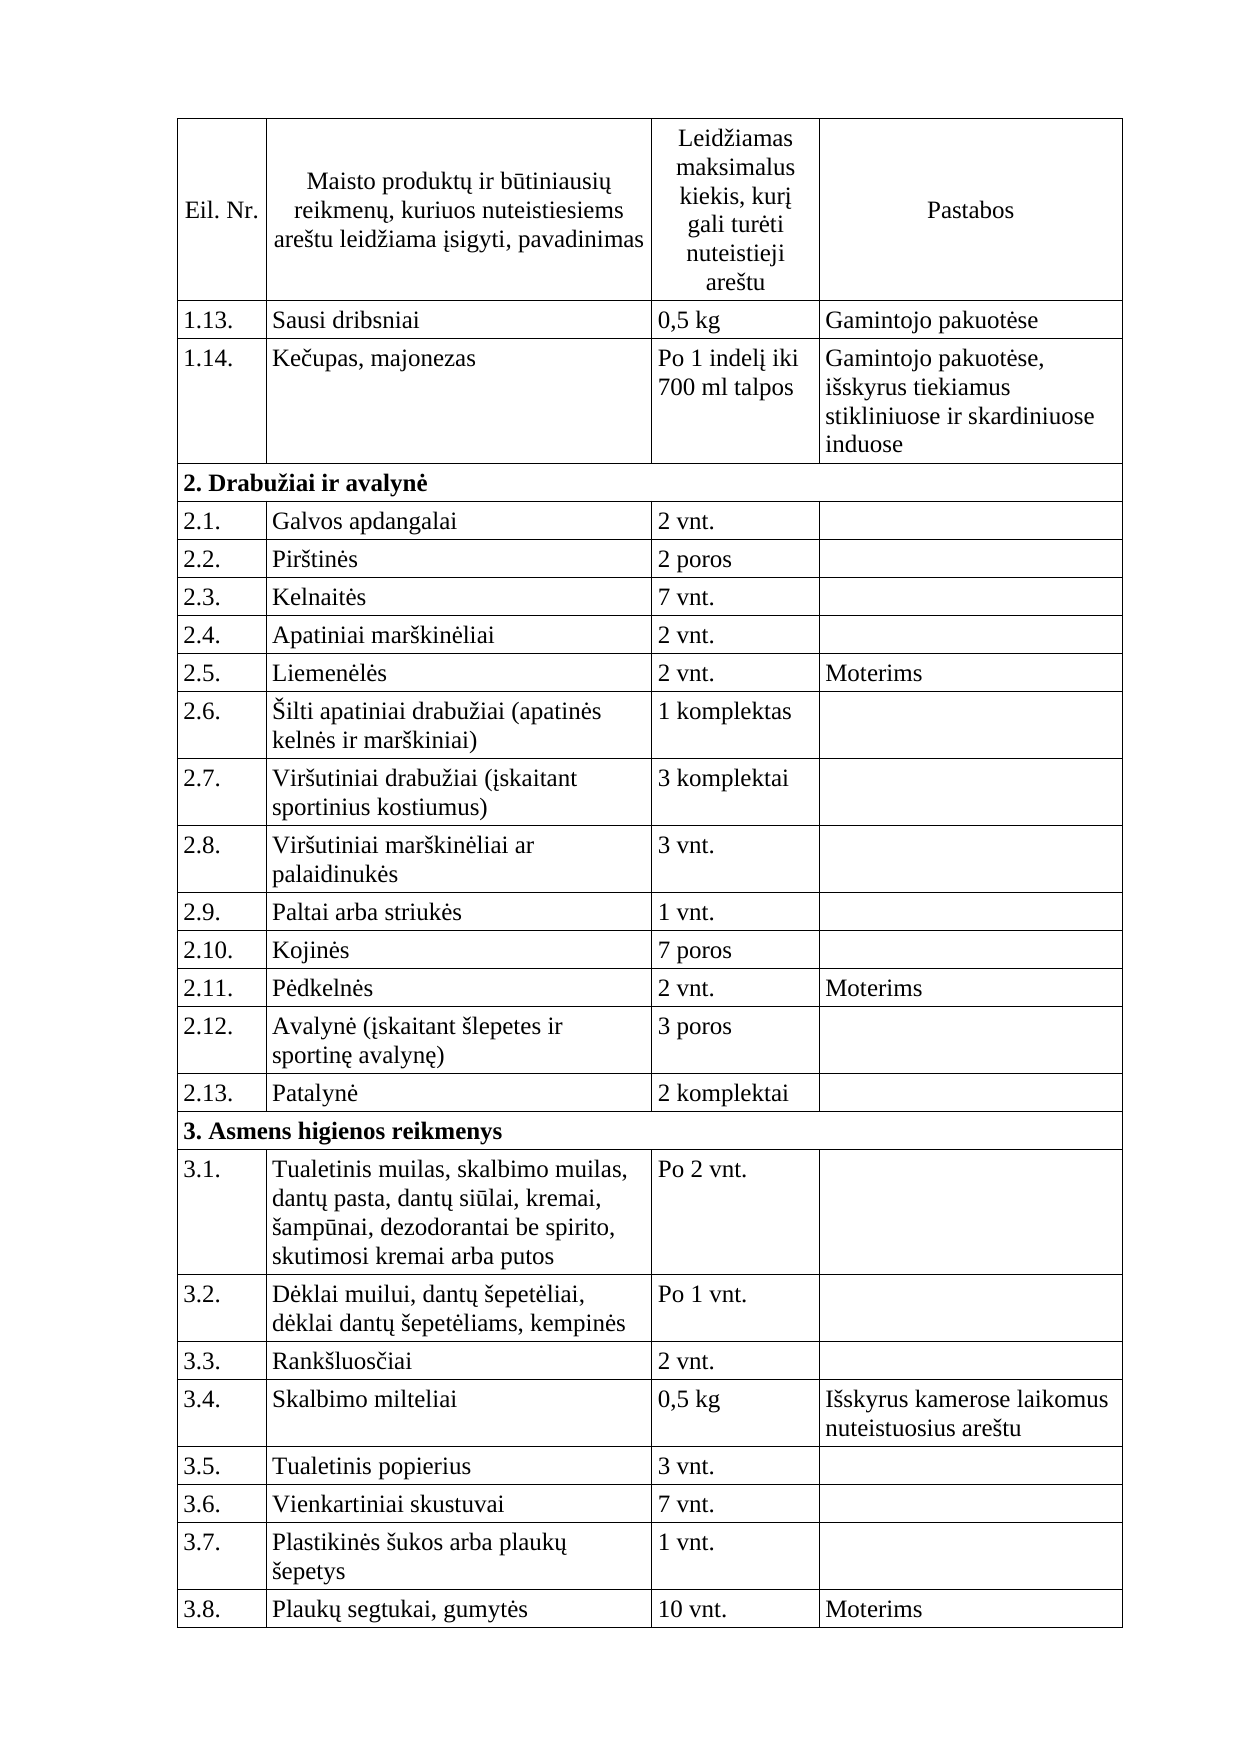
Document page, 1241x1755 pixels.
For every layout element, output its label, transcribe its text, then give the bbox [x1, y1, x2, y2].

table_cell 2.6. [178, 692, 266, 758]
table_cell 3.1. [178, 1150, 266, 1274]
table_cell [820, 1447, 1122, 1484]
table_cell 3.4. [178, 1380, 266, 1446]
table_cell 2.5. [178, 654, 266, 691]
table_cell 2.13. [178, 1074, 266, 1111]
table_cell Po 1 vnt. [652, 1275, 819, 1341]
table_cell 7 vnt. [652, 578, 819, 615]
table_cell Viršutiniai drabužiai (įskaitant sportinius kostiumus) [267, 759, 651, 825]
table_cell Išskyrus kamerose laikomus nuteistuosius areštu [820, 1380, 1122, 1446]
table_cell 2.2. [178, 540, 266, 577]
table_cell 0,5 kg [652, 301, 819, 338]
table_cell [820, 1007, 1122, 1073]
table_cell 2 vnt. [652, 1342, 819, 1379]
table_cell 2.10. [178, 931, 266, 968]
table_cell [820, 1342, 1122, 1379]
table_cell Patalynė [267, 1074, 651, 1111]
table_cell 1 vnt. [652, 1523, 819, 1589]
table_cell 1.14. [178, 339, 266, 462]
table_cell Gamintojo pakuotėse, išskyrus tiekiamus stikliniuose ir skardiniuose induose [820, 339, 1122, 462]
table_cell 2.8. [178, 826, 266, 892]
table_cell Gamintojo pakuotėse [820, 301, 1122, 338]
table_cell Liemenėlės [267, 654, 651, 691]
table_header Leidžiamas maksimalus kiekis, kurį gali turėti nuteistieji areštu [652, 119, 819, 300]
table_cell 2.3. [178, 578, 266, 615]
table_cell 2.1. [178, 502, 266, 539]
table_cell 3 vnt. [652, 826, 819, 892]
table_cell [820, 931, 1122, 968]
table_cell Po 2 vnt. [652, 1150, 819, 1274]
table_cell [1092, 464, 1122, 501]
table_cell Paltai arba striukės [267, 893, 651, 930]
table_cell 3.2. [178, 1275, 266, 1341]
table_cell 3 komplektai [652, 759, 819, 825]
table_cell 3 poros [652, 1007, 819, 1073]
table_cell [820, 1523, 1122, 1589]
table_cell 7 vnt. [652, 1485, 819, 1522]
table_cell Dėklai muilui, dantų šepetėliai, dėklai dantų šepetėliams, kempinės [267, 1275, 651, 1341]
table_cell [1050, 1112, 1092, 1149]
table_cell [1092, 1112, 1122, 1149]
table_cell Tualetinis muilas, skalbimo muilas, dantų pasta, dantų siūlai, kremai, šampūnai, dezodorantai be spirito, skutimosi kremai arba putos [267, 1150, 651, 1274]
table_cell Plastikinės šukos arba plaukų šepetys [267, 1523, 651, 1589]
table_cell [820, 826, 1122, 892]
table_cell 3.5. [178, 1447, 266, 1484]
table_cell [820, 578, 1122, 615]
table_cell 10 vnt. [652, 1590, 819, 1627]
table_cell Moterims [820, 969, 1122, 1006]
table_cell [820, 759, 1122, 825]
table_cell 1 komplektas [652, 692, 819, 758]
table_cell 2 vnt. [652, 969, 819, 1006]
table_cell 2 komplektai [652, 1074, 819, 1111]
table_cell [820, 1074, 1122, 1111]
table_cell Skalbimo milteliai [267, 1380, 651, 1446]
table_cell 0,5 kg [652, 1380, 819, 1446]
table_cell 3.6. [178, 1485, 266, 1522]
table_cell [820, 540, 1122, 577]
table_cell Kečupas, majonezas [267, 339, 651, 462]
table_cell Šilti apatiniai drabužiai (apatinės kelnės ir marškiniai) [267, 692, 651, 758]
table_cell [1022, 1112, 1050, 1149]
table_cell [1022, 464, 1050, 501]
table_cell [820, 616, 1122, 653]
table_header Maisto produktų ir būtiniausių reikmenų, kuriuos nuteistiesiems areštu leidžiama įsigyti, pavadinimas [267, 119, 651, 300]
table_cell 2.12. [178, 1007, 266, 1073]
table_cell 2.9. [178, 893, 266, 930]
table_cell 7 poros [652, 931, 819, 968]
table_cell [820, 1485, 1122, 1522]
table_cell Pėdkelnės [267, 969, 651, 1006]
table_cell 3 vnt. [652, 1447, 819, 1484]
table_cell 1.13. [178, 301, 266, 338]
table_cell 2 poros [652, 540, 819, 577]
table_cell 3.8. [178, 1590, 266, 1627]
table_cell 2 vnt. [652, 616, 819, 653]
table_cell Kelnaitės [267, 578, 651, 615]
table_cell 2 vnt. [652, 654, 819, 691]
table_cell Vienkartiniai skustuvai [267, 1485, 651, 1522]
table_cell 2.4. [178, 616, 266, 653]
table_cell Moterims [820, 654, 1122, 691]
table_cell 3.3. [178, 1342, 266, 1379]
table_cell Sausi dribsniai [267, 301, 651, 338]
table_cell Avalynė (įskaitant šlepetes ir sportinę avalynę) [267, 1007, 651, 1073]
table_cell 2. Drabužiai ir avalynė [178, 464, 1022, 501]
table_cell 3. Asmens higienos reikmenys [178, 1112, 1022, 1149]
table_cell Viršutiniai marškinėliai ar palaidinukės [267, 826, 651, 892]
table_cell Kojinės [267, 931, 651, 968]
table_cell [820, 1275, 1122, 1341]
table_header Pastabos [820, 119, 1122, 300]
table_cell 2.7. [178, 759, 266, 825]
table_cell 2.11. [178, 969, 266, 1006]
table_cell [820, 1150, 1122, 1274]
table_cell [820, 692, 1122, 758]
table_cell Plaukų segtukai, gumytės [267, 1590, 651, 1627]
table_cell 1 vnt. [652, 893, 819, 930]
table_cell Galvos apdangalai [267, 502, 651, 539]
table_cell Moterims [820, 1590, 1122, 1627]
table_cell [1050, 464, 1092, 501]
table_cell Apatiniai marškinėliai [267, 616, 651, 653]
table_cell 2 vnt. [652, 502, 819, 539]
table_cell Tualetinis popierius [267, 1447, 651, 1484]
table_cell 3.7. [178, 1523, 266, 1589]
table_cell Pirštinės [267, 540, 651, 577]
table_header Eil. Nr. [178, 119, 266, 300]
table_cell Po 1 indelį iki 700 ml talpos [652, 339, 819, 462]
table_cell [820, 502, 1122, 539]
table_cell [820, 893, 1122, 930]
table_cell Rankšluosčiai [267, 1342, 651, 1379]
